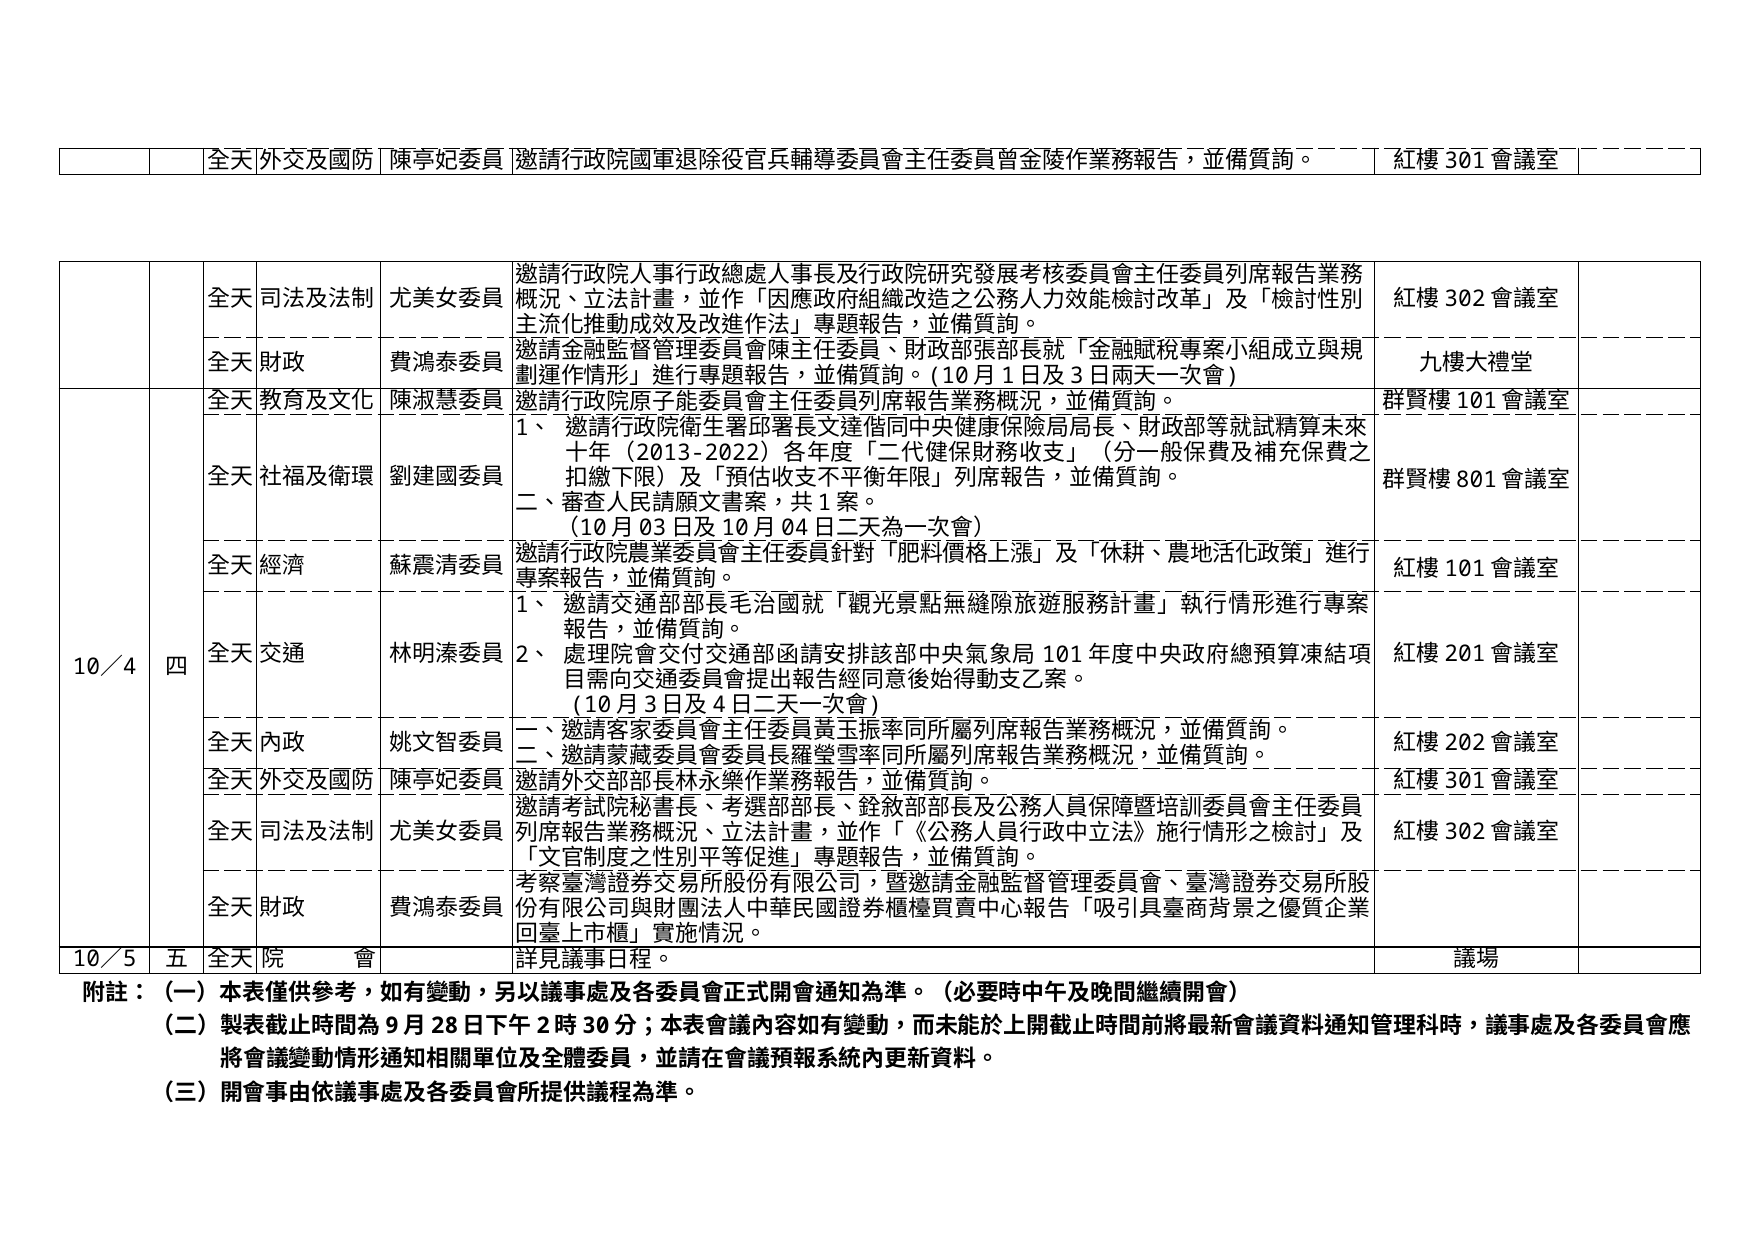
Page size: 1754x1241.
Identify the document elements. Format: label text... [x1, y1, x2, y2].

table_cell [1579, 948, 1700, 972]
table_cell 劉建國委員 [381, 414, 512, 540]
table_cell 10／5 [60, 948, 149, 972]
table_cell 紅樓301會議室 [1375, 768, 1578, 794]
table_cell [1579, 389, 1700, 414]
table_cell 全天 [204, 337, 256, 388]
table_cell 陳亭妃委員 [381, 768, 512, 794]
table_cell 全天 [204, 148, 256, 174]
text 附註：（一）本表僅供參考，如有變動，另以議事處及各委員會正式開會通知為準。（必要時中午及晚間繼續開會） [59, 974, 1695, 1007]
table_cell 議場 [1375, 948, 1578, 972]
table_cell 邀請行政院原子能委員會主任委員列席報告業務概況，並備質詢。 [513, 389, 1374, 414]
table_cell [381, 948, 512, 972]
text （三）開會事由依議事處及各委員會所提供議程為準。 [151, 1073, 1695, 1107]
table_cell 院 會 [257, 948, 380, 972]
table_cell 全天 [204, 389, 256, 414]
table_cell 邀請考試院秘書長、考選部部長、銓敘部部長及公務人員保障暨培訓委員會主任委員 列席報告業務概況、立法計畫，並作「《公務人員行政中立法》施行情形之檢討」及 「文官制度之性別平等促進」專題報告，並備質詢。 [513, 794, 1374, 870]
table_header 紅樓302會議室 [1375, 262, 1578, 337]
table_cell [150, 149, 203, 174]
table_cell 全天 [204, 591, 256, 717]
table_cell 全天 [204, 717, 256, 768]
table_header 尤美女委員 [381, 262, 512, 337]
table_cell 邀請外交部部長林永樂作業務報告，並備質詢。 [513, 768, 1374, 794]
text （二）製表截止時間為9月28日下午2時30分；本表會議內容如有變動，而未能於上開截止時間前將最新會議資料通知管理科時，議事處及各委員會應將會議變動情形通知相關單位及全體委員，並請在會議預報系統內更新資料。 [151, 1007, 1695, 1073]
table_cell 外交及國防 [257, 148, 380, 174]
table_header 全天 [204, 262, 256, 337]
table_cell [1579, 148, 1700, 174]
table_header [150, 262, 203, 388]
table_cell 群賢樓101會議室 [1375, 389, 1578, 414]
table_cell 經濟 [257, 540, 380, 591]
table_cell 全天 [204, 768, 256, 794]
table_header 司法及法制 [257, 262, 380, 337]
table_header [60, 262, 149, 388]
table_cell 全天 [204, 794, 256, 870]
table_cell 財政 [257, 337, 380, 388]
table_cell 費鴻泰委員 [381, 870, 512, 946]
table_cell 全天 [204, 540, 256, 591]
table_cell [60, 149, 149, 174]
table_cell 一、邀請客家委員會主任委員黃玉振率同所屬列席報告業務概況，並備質詢。 二、邀請蒙藏委員會委員長羅瑩雪率同所屬列席報告業務概況，並備質詢。 [513, 717, 1374, 768]
table_cell [1579, 794, 1700, 870]
table_cell 群賢樓801會議室 [1375, 414, 1578, 540]
table_cell 全天 [204, 948, 256, 972]
table_cell 蘇震清委員 [381, 540, 512, 591]
table_cell 邀請行政院衛生署邱署長文達偕同中央健康保險局局長、財政部等就試精算未來 十年（2013-2022）各年度「二代健保財務收支」（分一般保費及補充保費之扣繳下限）及「預估收支不平衡年限」列席報告，並備質詢。 二、審查人民請願文書案，共1案。 （10月03日及10月04日二天為一次會） [513, 414, 1374, 540]
table_cell 紅樓302會議室 [1375, 794, 1578, 870]
table_cell [1579, 337, 1700, 388]
table_cell 交通 [257, 591, 380, 717]
table_cell 紅樓202會議室 [1375, 717, 1578, 768]
table_cell 九樓大禮堂 [1375, 337, 1578, 388]
table_cell 紅樓101會議室 [1375, 540, 1578, 591]
table_header [1579, 262, 1700, 337]
table_cell 紅樓301會議室 [1375, 148, 1578, 174]
table_cell 財政 [257, 870, 380, 946]
table_cell 社福及衛環 [257, 414, 380, 540]
table_cell [1579, 540, 1700, 591]
table_cell 陳亭妃委員 [381, 148, 512, 174]
table_cell [1579, 414, 1700, 540]
table_cell [1579, 870, 1700, 946]
table_cell 全天 [204, 870, 256, 946]
table_cell 教育及文化 [257, 389, 380, 414]
table_cell 四 [150, 389, 203, 946]
table_cell 全天 [204, 414, 256, 540]
table_cell 10／4 [60, 389, 149, 946]
table_cell [1579, 768, 1700, 794]
table_cell 考察臺灣證券交易所股份有限公司，暨邀請金融監督管理委員會、臺灣證券交易所股份有限公司與財團法人中華民國證券櫃檯買賣中心報告「吸引具臺商背景之優質企業回臺上市櫃」實施情況。 [513, 870, 1374, 946]
table_header 邀請行政院人事行政總處人事長及行政院研究發展考核委員會主任委員列席報告業務 概況、立法計畫，並作「因應政府組織改造之公務人力效能檢討改革」及「檢討性別 主流化推動成效及改進作法」專題報告，並備質詢。 [513, 262, 1374, 337]
table_cell 詳見議事日程。 [513, 948, 1374, 972]
table_cell 費鴻泰委員 [381, 337, 512, 388]
table_cell 外交及國防 [257, 768, 380, 794]
table_cell 內政 [257, 717, 380, 768]
table_cell 五 [150, 948, 203, 972]
table_cell [1579, 591, 1700, 717]
table_cell 邀請金融監督管理委員會陳主任委員、財政部張部長就「金融賦稅專案小組成立與規 劃運作情形」進行專題報告，並備質詢。(10月1日及3日兩天一次會) [513, 337, 1374, 388]
table_cell 司法及法制 [257, 794, 380, 870]
table_cell 姚文智委員 [381, 717, 512, 768]
table_cell 林明溱委員 [381, 591, 512, 717]
table_cell [1375, 870, 1578, 946]
table_cell 陳淑慧委員 [381, 389, 512, 414]
table_cell 邀請行政院國軍退除役官兵輔導委員會主任委員曾金陵作業務報告，並備質詢。 [513, 148, 1374, 174]
table_cell 邀請行政院農業委員會主任委員針對「肥料價格上漲」及「休耕、農地活化政策」進行專案報告，並備質詢。 [513, 540, 1374, 591]
table_cell 紅樓201會議室 [1375, 591, 1578, 717]
table_cell [1579, 717, 1700, 768]
table_cell 尤美女委員 [381, 794, 512, 870]
table_cell 邀請交通部部長毛治國就「觀光景點無縫隙旅遊服務計畫」執行情形進行專案 報告，並備質詢。 處理院會交付交通部函請安排該部中央氣象局101年度中央政府總預算凍結項 目需向交通委員會提出報告經同意後始得動支乙案。 (10月3日及4日二天一次會) [513, 591, 1374, 717]
